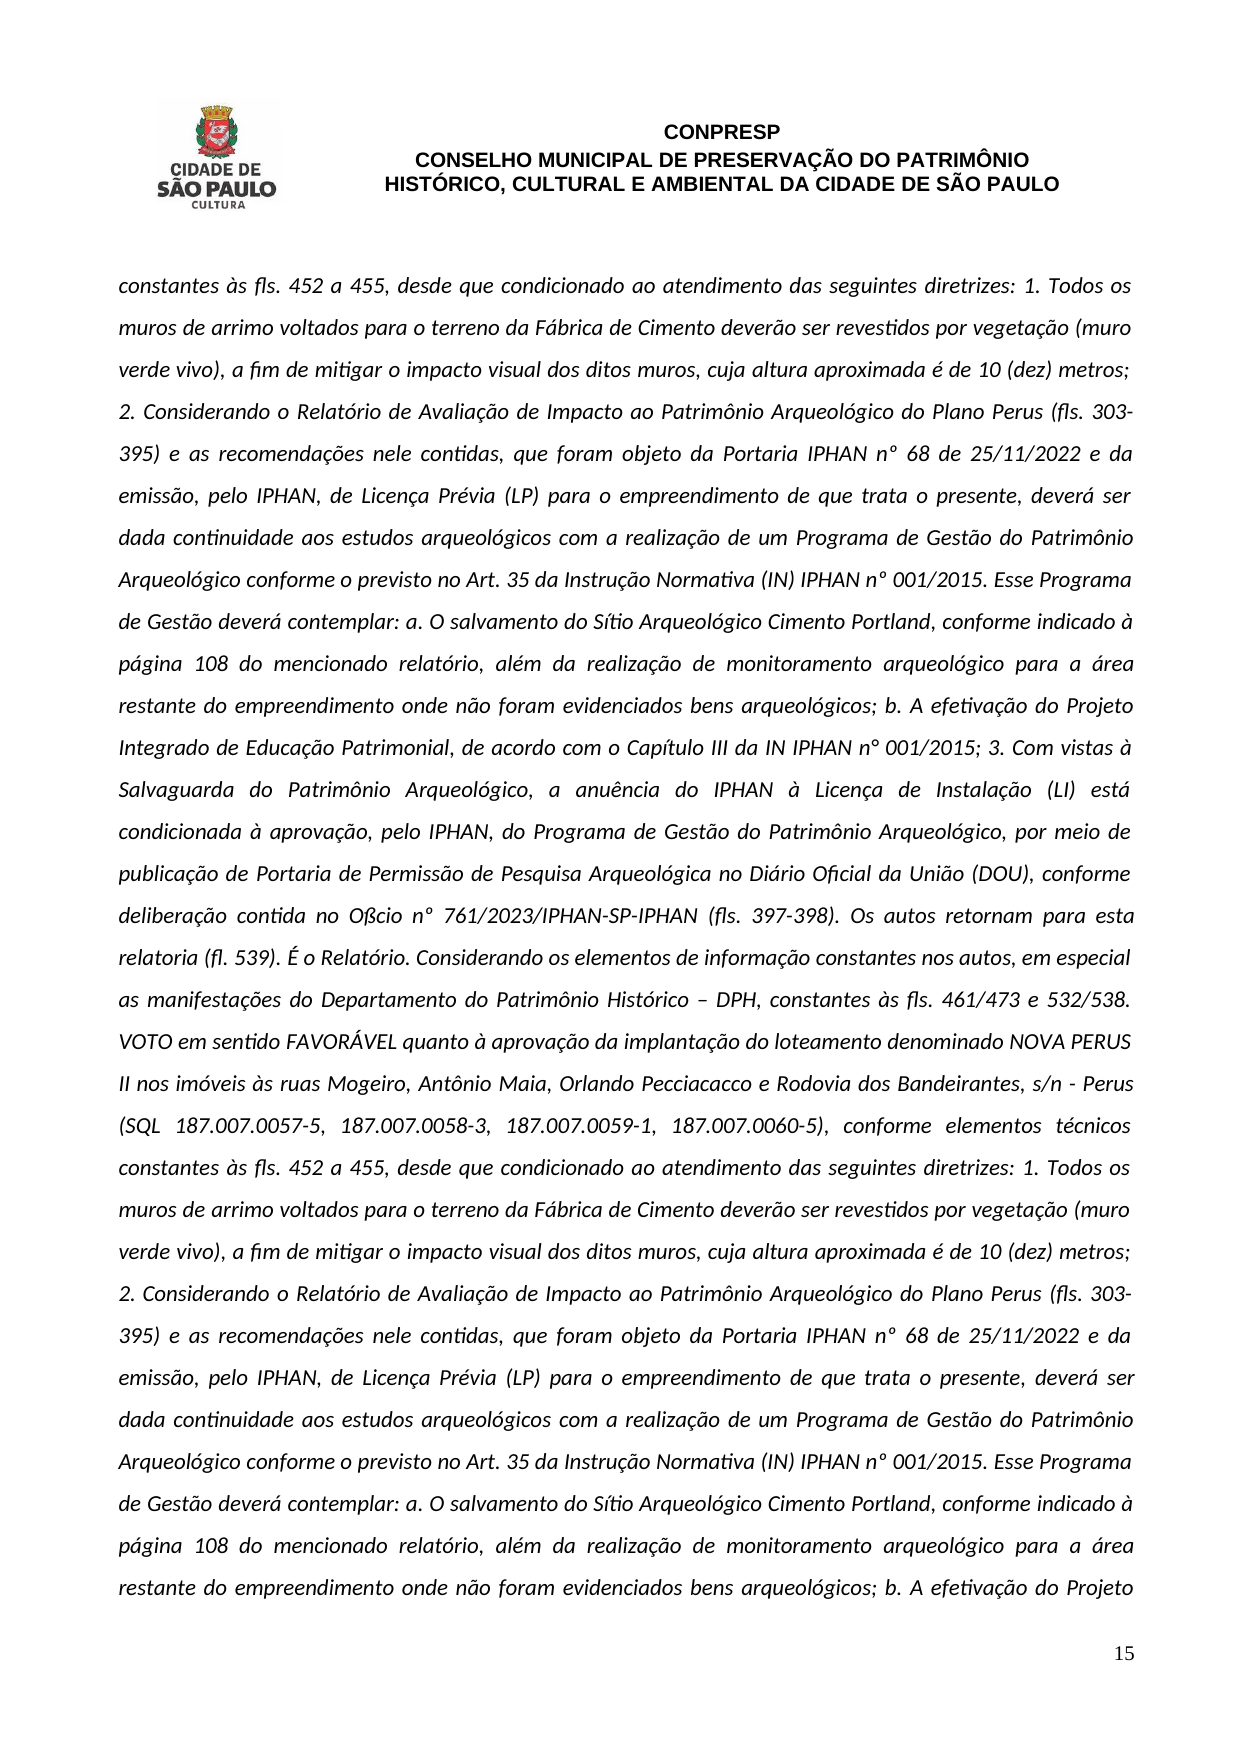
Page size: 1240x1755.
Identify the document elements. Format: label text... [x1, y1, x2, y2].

text 2. Considerando o Relatório de Avaliação de Impacto ao Patrimônio Arqueológico do Plano Perus (ﬂs. 303- 395) e as recomendações nele contidas, que foram objeto da Portaria IPHAN nº 68 de 25/11/2022 e da emissão, pelo IPHAN, de Licença Prévia (LP) para o empreendimento de que trata o presente, deverá ser dada continuidade aos estudos arqueológicos com a realização de um Programa de Gestão do Patrimônio Arqueológico conforme o previsto no Art. 35 da Instrução Normativa (IN) IPHAN nº 001/2015. Esse Programa de Gestão deverá contemplar: a. O salvamento do Sítio Arqueológico Cimento Portland, conforme indicado à página 108 do mencionado relatório, além da realização de monitoramento arqueológico para a área restante do empreendimento onde não foram evidenciados bens arqueológicos; b. A efetivação do Projeto Integrado de Educação Patrimonial, de acordo com o Capítulo III da IN IPHAN n° 001/2015; 3. Com vistas à Salvaguarda do Patrimônio Arqueológico, a anuência do IPHAN à Licença de Instalação (LI) está condicionada à aprovação, pelo IPHAN, do Programa de Gestão do Patrimônio Arqueológico, por meio de publicação de Portaria de Permissão de Pesquisa Arqueológica no Diário Oﬁcial da União (DOU), conforme deliberação contida no Oßcio nº 761/2023/IPHAN-SP-IPHAN (ﬂs. 397-398). Os autos retornam para esta relatoria (ﬂ. 539). É o Relatório. Considerando os elementos de informação constantes nos autos, em especial as manifestações do Departamento do Patrimônio Histórico – DPH, constantes às ﬂs. 461/473 e 532/538. VOTO em sentido FAVORÁVEL quanto à aprovação da implantação do loteamento denominado NOVA PERUS II nos imóveis às ruas Mogeiro, Antônio Maia, Orlando Pecciacacco e Rodovia dos Bandeirantes, s/n - Perus (SQL 187.007.0057-5, 187.007.0058-3, 187.007.0059-1, 187.007.0060-5), conforme elementos técnicos constantes às ﬂs. 452 a 455, desde que condicionado ao atendimento das seguintes diretrizes: 1. Todos os muros de arrimo voltados para o terreno da Fábrica de Cimento deverão ser revestidos por vegetação (muro verde vivo), a ﬁm de mitigar o impacto visual dos ditos muros, cuja altura aproximada é de 10 (dez) metros; 2. Considerando o Relatório de Avaliação de Impacto ao Patrimônio Arqueológico do Plano Perus (ﬂs. 303-395) e as recomendações nele contidas, que foram objeto da Portaria IPHAN nº 68 de 25/11/2022 e da emissão, pelo IPHAN, de Licença Prévia (LP) para o empreendimento de que trata o presente, deverá ser dada continuidade aos estudos arqueológicos com a realização de um Programa de Gestão do Patrimônio Arqueológico conforme o previsto no Art. 35 da Instrução Normativa (IN) IPHAN nº 001/2015. Esse Programa de Gestão deverá contemplar: a. O salvamento do Sítio Arqueológico Cimento Portland, conforme indicado à página 108 do mencionado relatório, além da realização de monitoramento arqueológico para a área restante do empreendimento onde não foram evidenciados bens arqueológicos; b. A efetivação do Projeto [118, 397, 1135, 1601]
text constantes às ﬂs. 452 a 455, desde que condicionado ao atendimento das seguintes diretrizes: 1. Todos os muros de arrimo voltados para o terreno da Fábrica de Cimento deverão ser revestidos por vegetação (muro verde vivo), a ﬁm de mitigar o impacto visual dos ditos muros, cuja altura aproximada é de 10 (dez) metros; [118, 271, 1134, 383]
